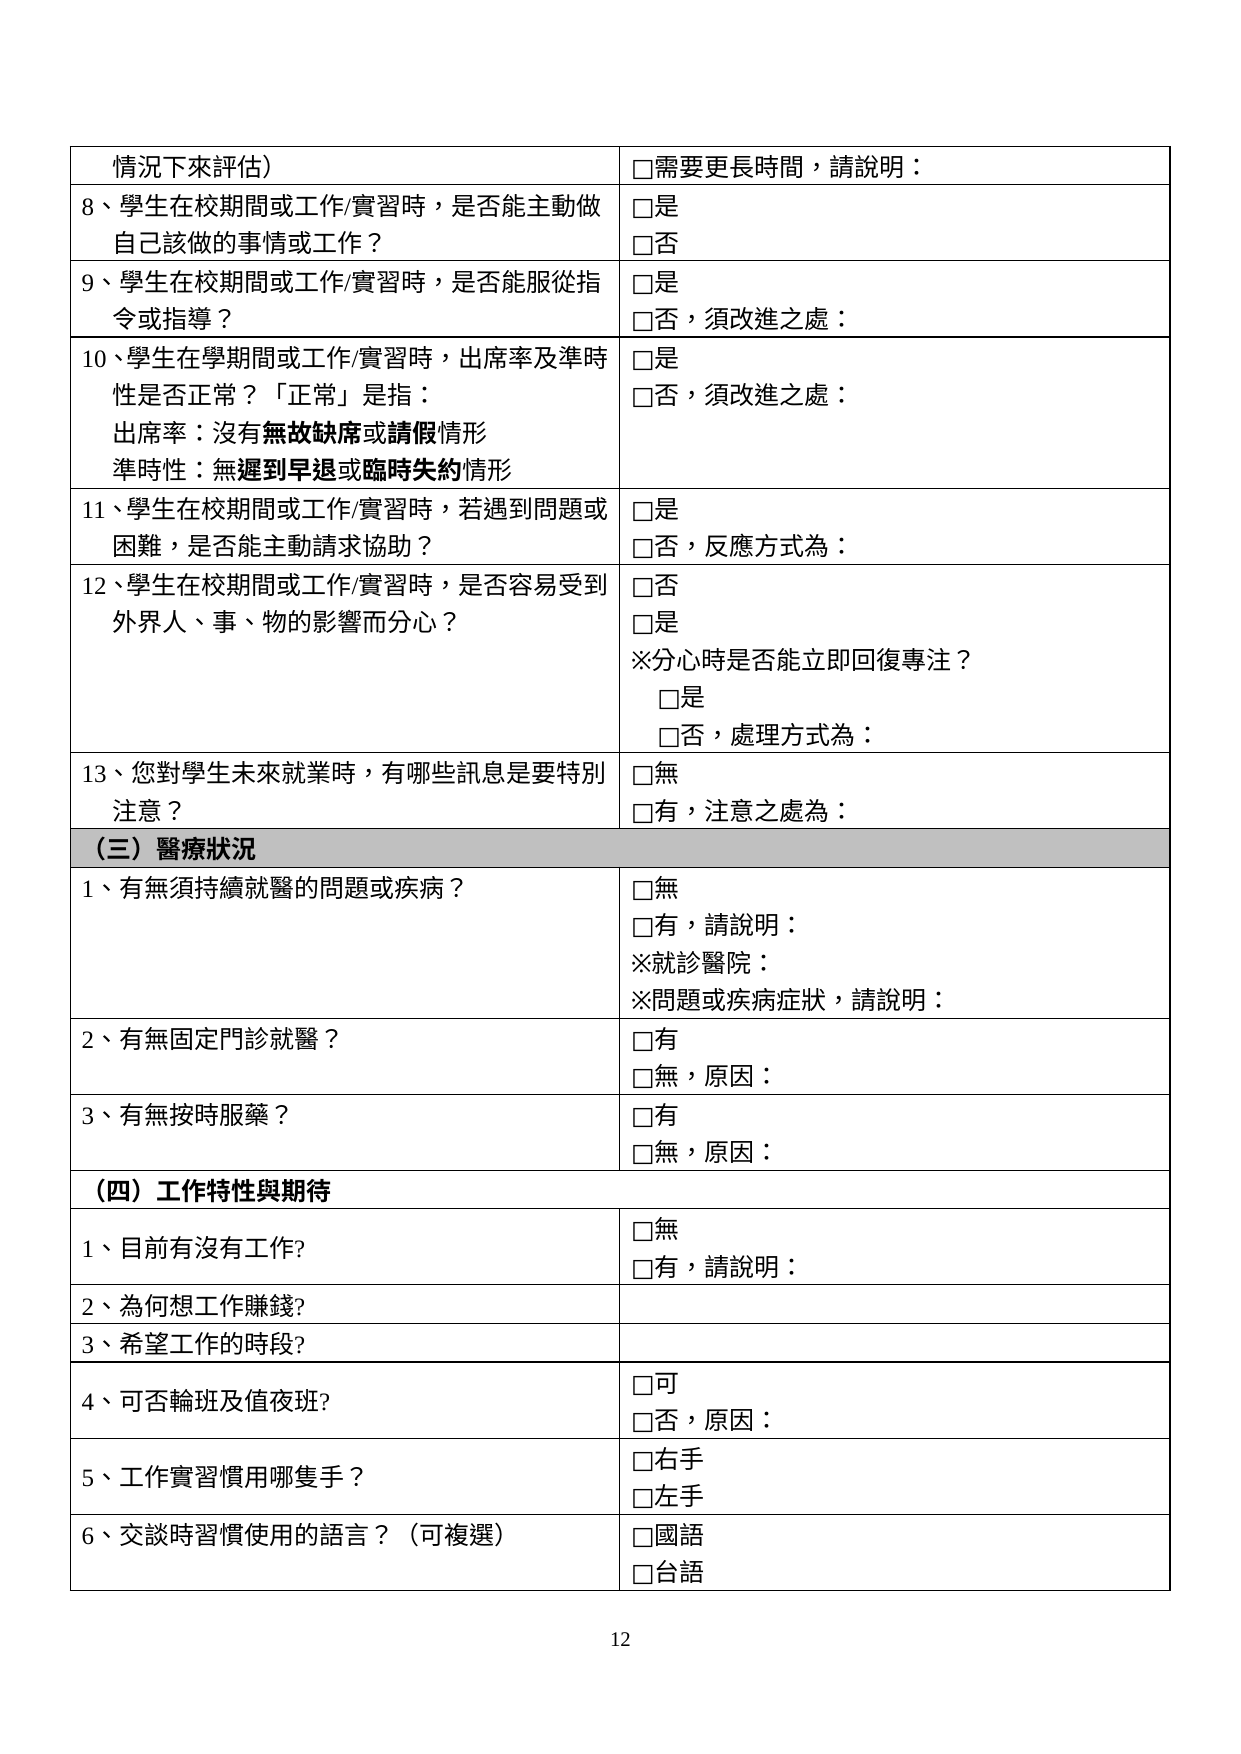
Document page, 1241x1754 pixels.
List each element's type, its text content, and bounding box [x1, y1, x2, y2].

table_cell 6、交談時習慣使用的語言？（可複選） [71, 1515, 619, 1589]
table_cell 12、學生在校期間或工作/實習時，是否容易受到外界人、事、物的影響而分心？ [71, 565, 619, 752]
table_cell 1、有無須持續就醫的問題或疾病？ [71, 868, 619, 1018]
table_cell [620, 1324, 1169, 1361]
table_cell 8、學生在校期間或工作/實習時，是否能主動做自己該做的事情或工作？ [71, 185, 619, 260]
table_cell □否 □是 ※分心時是否能立即回復專注？ □是 □否，處理方式為： [620, 565, 1169, 752]
table_cell 2、有無固定門診就醫？ [71, 1019, 619, 1094]
table_cell □是 □否，須改進之處： [620, 261, 1169, 336]
table_cell 10、學生在學期間或工作/實習時，出席率及準時性是否正常？「正常」是指： 出席率：沒有無故缺席或請假情形 準時性：無遲到早退或臨時失約情形 [71, 338, 619, 487]
table_cell □有 □無，原因： [620, 1019, 1169, 1094]
table_cell 情況下來評估） [71, 147, 619, 184]
table_cell （四）工作特性與期待 [71, 1171, 1169, 1208]
table_cell □有 □無，原因： [620, 1095, 1169, 1170]
table_cell 1、目前有沒有工作? [71, 1209, 619, 1284]
table_cell 11、學生在校期間或工作/實習時，若遇到問題或困難，是否能主動請求協助？ [71, 489, 619, 563]
table_cell □無 □有，請說明： [620, 1209, 1169, 1284]
table_cell [620, 1285, 1169, 1323]
table_cell 4、可否輪班及值夜班? [71, 1363, 619, 1437]
table_cell 5、工作實習慣用哪隻手？ [71, 1439, 619, 1513]
table_cell □是 □否，須改進之處： [620, 338, 1169, 487]
table_cell 2、為何想工作賺錢? [71, 1285, 619, 1323]
table_cell 9、學生在校期間或工作/實習時，是否能服從指令或指導？ [71, 261, 619, 336]
table_cell 3、希望工作的時段? [71, 1324, 619, 1361]
table_cell □右手 □左手 [620, 1439, 1169, 1513]
table_cell □需要更長時間，請說明： [620, 147, 1169, 184]
table_cell □可 □否，原因： [620, 1363, 1169, 1437]
table_cell 13、您對學生未來就業時，有哪些訊息是要特別注意？ [71, 753, 619, 828]
table_cell □無 □有，注意之處為： [620, 753, 1169, 828]
table_cell □是 □否 [620, 185, 1169, 260]
table_cell □無 □有，請說明： ※就診醫院： ※問題或疾病症狀，請說明： [620, 868, 1169, 1018]
table_cell 3、有無按時服藥？ [71, 1095, 619, 1170]
table_cell □是 □否，反應方式為： [620, 489, 1169, 563]
table_cell □國語 □台語 [620, 1515, 1169, 1589]
table_cell （三）醫療狀況 [71, 829, 1169, 867]
